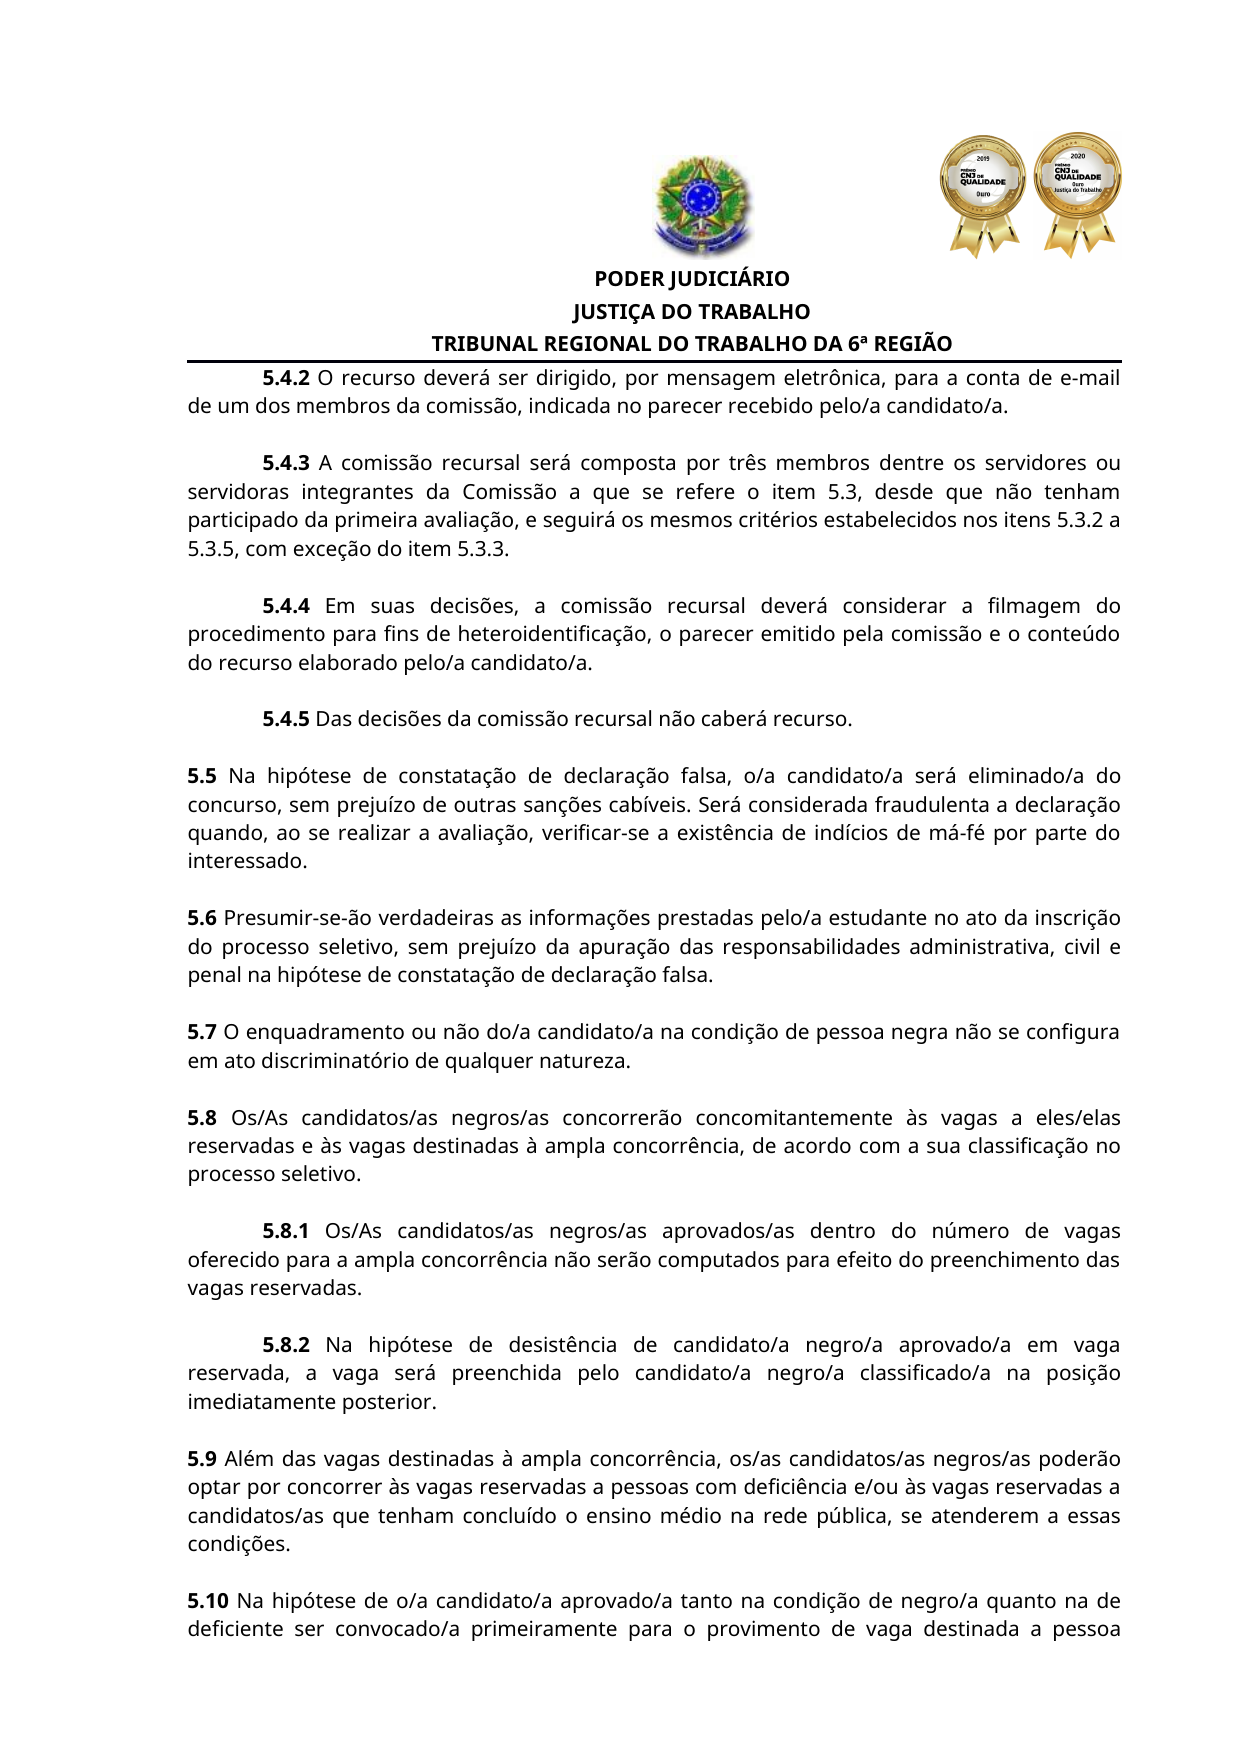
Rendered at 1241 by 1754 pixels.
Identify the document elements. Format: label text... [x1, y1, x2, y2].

text 5.5 Na hipótese de constatação de declaração falsa, o/a candidato/a será eliminado/a do concurso, sem prejuízo de outras sanções cabíveis. Será considerada fraudulenta a declaração quando, ao se realizar a avaliação, verificar-se a existência de indícios de má-fé por parte do interessado. [187, 761, 1122, 875]
picture [652, 155, 755, 260]
text 5.4.3 A comissão recursal será composta por três membros dentre os servidores ou servidoras integrantes da Comissão a que se refere o item 5.3, desde que não tenham participado da primeira avaliação, e seguirá os mesmos critérios estabelecidos nos itens 5.3.2 a 5.3.5, com exceção do item 5.3.3. [187, 448, 1122, 562]
text 5.8.2 Na hipótese de desistência de candidato/a negro/a aprovado/a em vaga reservada, a vaga será preenchida pelo candidato/a negro/a classificado/a na posição imediatamente posterior. [187, 1330, 1122, 1415]
text 5.8 Os/As candidatos/as negros/as concorrerão concomitantemente às vagas a eles/elas reservadas e às vagas destinadas à ampla concorrência, de acordo com a sua classificação no processo seletivo. [187, 1103, 1122, 1188]
text 5.8.1 Os/As candidatos/as negros/as aprovados/as dentro do número de vagas oferecido para a ampla concorrência não serão computados para efeito do preenchimento das vagas reservadas. [187, 1216, 1122, 1302]
text 5.4.5 Das decisões da comissão recursal não caberá recurso. [187, 704, 1122, 733]
text 5.7 O enquadramento ou não do/a candidato/a na condição de pessoa negra não se configura em ato discriminatório de qualquer natureza. [187, 1017, 1122, 1074]
picture [939, 135, 1027, 260]
text 5.4.4 Em suas decisões, a comissão recursal deverá considerar a filmagem do procedimento para fins de heteroidentificação, o parecer emitido pela comissão e o conteúdo do recurso elaborado pelo/a candidato/a. [187, 591, 1122, 676]
text 5.9 Além das vagas destinadas à ampla concorrência, os/as candidatos/as negros/as poderão optar por concorrer às vagas reservadas a pessoas com deficiência e/ou às vagas reservadas a candidatos/as que tenham concluído o ensino médio na rede pública, se atenderem a essas condições. [187, 1444, 1122, 1558]
picture [1033, 131, 1123, 260]
text 5.10 Na hipótese de o/a candidato/a aprovado/a tanto na condição de negro/a quanto na de deficiente ser convocado/a primeiramente para o provimento de vaga destinada a pessoa [187, 1586, 1122, 1643]
text 5.4.2 O recurso deverá ser dirigido, por mensagem eletrônica, para a conta de e-mail de um dos membros da comissão, indicada no parecer recebido pelo/a candidato/a. [187, 363, 1122, 420]
text 5.6 Presumir-se-ão verdadeiras as informações prestadas pelo/a estudante no ato da inscrição do processo seletivo, sem prejuízo da apuração das responsabilidades administrativa, civil e penal na hipótese de constatação de declaração falsa. [187, 903, 1122, 989]
